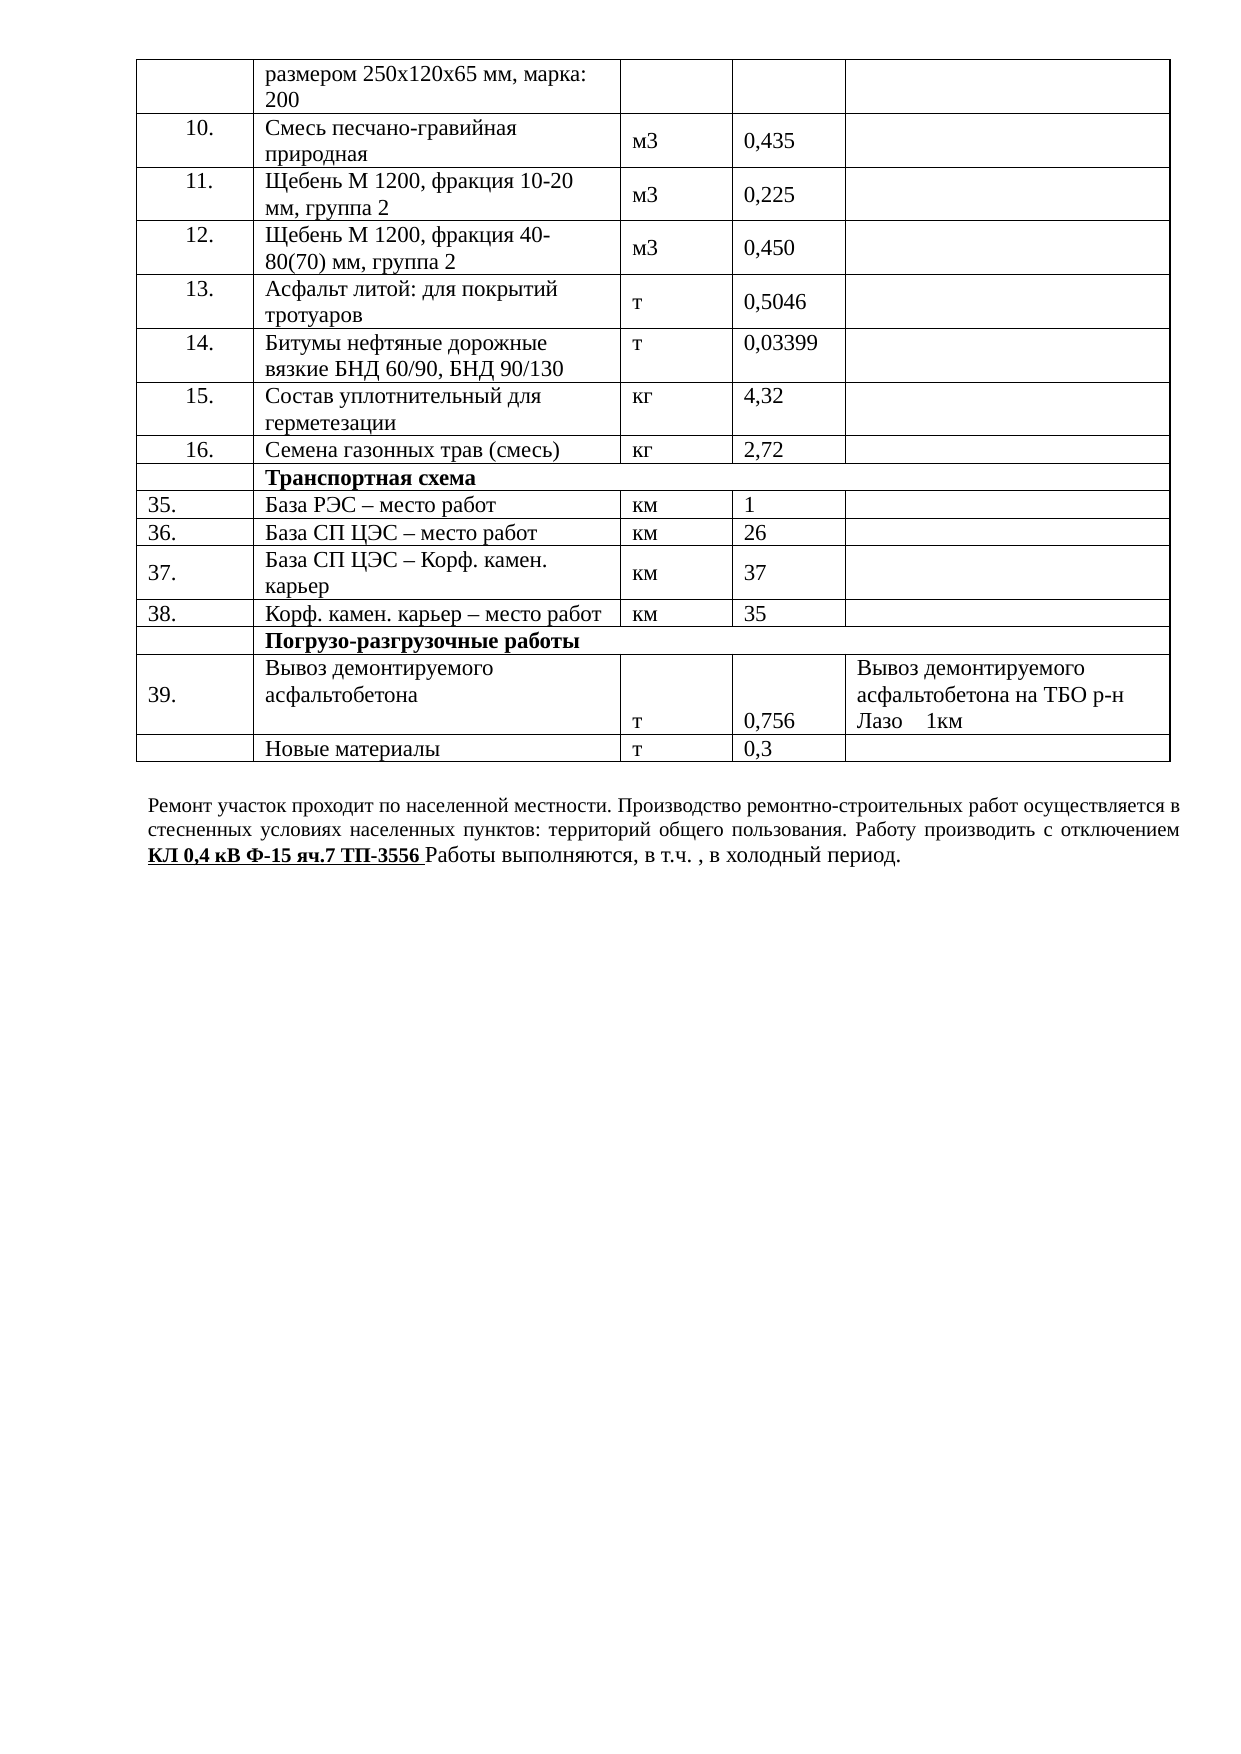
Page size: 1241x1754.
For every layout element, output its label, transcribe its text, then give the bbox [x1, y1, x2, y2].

table_cell Корф. камен. карьер – место работ [254, 600, 620, 626]
table_cell кг [621, 436, 732, 463]
table_cell м3 [621, 168, 732, 220]
table_cell [137, 275, 253, 328]
table_cell [137, 60, 253, 113]
table_cell [137, 735, 253, 761]
table_cell [137, 436, 253, 463]
table_cell км [621, 519, 732, 545]
table_cell т [621, 735, 732, 761]
table_cell [846, 383, 1169, 435]
table_cell [846, 168, 1169, 220]
table_cell 0,5046 [733, 275, 845, 328]
table_cell 0,03399 [733, 329, 845, 382]
table_cell База СП ЦЭС – Корф. камен. карьер [254, 546, 620, 599]
table_cell 0,3 [733, 735, 845, 761]
table_cell Битумы нефтяные дорожные вязкие БНД 60/90, БНД 90/130 [254, 329, 620, 382]
table_cell Щебень М 1200, фракция 10-20 мм, группа 2 [254, 168, 620, 220]
table_cell Щебень М 1200, фракция 40-80(70) мм, группа 2 [254, 221, 620, 274]
table_cell [846, 329, 1169, 382]
table_cell [137, 168, 253, 220]
table_cell [137, 627, 253, 653]
table_cell м3 [621, 114, 732, 167]
table_cell База СП ЦЭС – место работ [254, 519, 620, 545]
table_cell т [621, 655, 732, 733]
table_cell 35 [733, 600, 845, 626]
table_cell 38. [137, 600, 253, 626]
table_cell Семена газонных трав (смесь) [254, 436, 620, 463]
table_cell 39. [137, 655, 253, 733]
table_cell Состав уплотнительный для герметезации [254, 383, 620, 435]
table_cell Вывоз демонтируемого асфальтобетона [254, 655, 620, 733]
table_cell Погрузо-разгрузочные работы [254, 627, 1169, 653]
table_cell кг [621, 383, 732, 435]
table_cell 35. [137, 491, 253, 517]
table_cell [846, 114, 1169, 167]
table_cell Транспортная схема [254, 464, 1169, 490]
table_cell [846, 275, 1169, 328]
table_cell т [621, 275, 732, 328]
table_cell [621, 60, 732, 113]
table_cell [137, 383, 253, 435]
table_cell Вывоз демонтируемого асфальтобетона на ТБО р-н Лазо 1км [846, 655, 1169, 733]
table_cell 37 [733, 546, 845, 599]
table_cell 0,435 [733, 114, 845, 167]
table_cell Новые материалы [254, 735, 620, 761]
table_cell т [621, 329, 732, 382]
table_cell [137, 221, 253, 274]
table_cell База РЭС – место работ [254, 491, 620, 517]
table_cell [846, 60, 1169, 113]
table_cell 36. [137, 519, 253, 545]
table_cell [137, 114, 253, 167]
table_cell 1280 [733, 60, 845, 113]
table_cell [846, 519, 1169, 545]
table_cell [846, 735, 1169, 761]
text Ремонт участок проходит по населенной местности. Производство ремонтно-строительных работ осуществляется в стесненных условиях населенных пунктов: территорий общего пользования. Работу производить с отключением КЛ 0,4 кВ Ф-15 яч.7 ТП-3556 Работы выполняются, в т.ч. , в холодный период. [148, 793, 1181, 868]
table_cell [137, 329, 253, 382]
table_cell [846, 600, 1169, 626]
table_cell 0,225 [733, 168, 845, 220]
table_cell 4,32 [733, 383, 845, 435]
table_cell км [621, 600, 732, 626]
table_cell Асфальт литой: для покрытий тротуаров [254, 275, 620, 328]
table_cell км [621, 546, 732, 599]
table_cell 2,72 [733, 436, 845, 463]
table_cell [846, 546, 1169, 599]
table_cell 0,450 [733, 221, 845, 274]
table_cell 1 [733, 491, 845, 517]
table_cell [846, 436, 1169, 463]
table_cell [846, 491, 1169, 517]
table_cell 37. [137, 546, 253, 599]
table_cell размером 250х120х65 мм, марка: 200 [254, 60, 620, 113]
table_cell м3 [621, 221, 732, 274]
table_cell 0,756 [733, 655, 845, 733]
table_cell км [621, 491, 732, 517]
table_cell [137, 464, 253, 490]
table_cell 26 [733, 519, 845, 545]
table_cell Смесь песчано-гравийная природная [254, 114, 620, 167]
table_cell [846, 221, 1169, 274]
